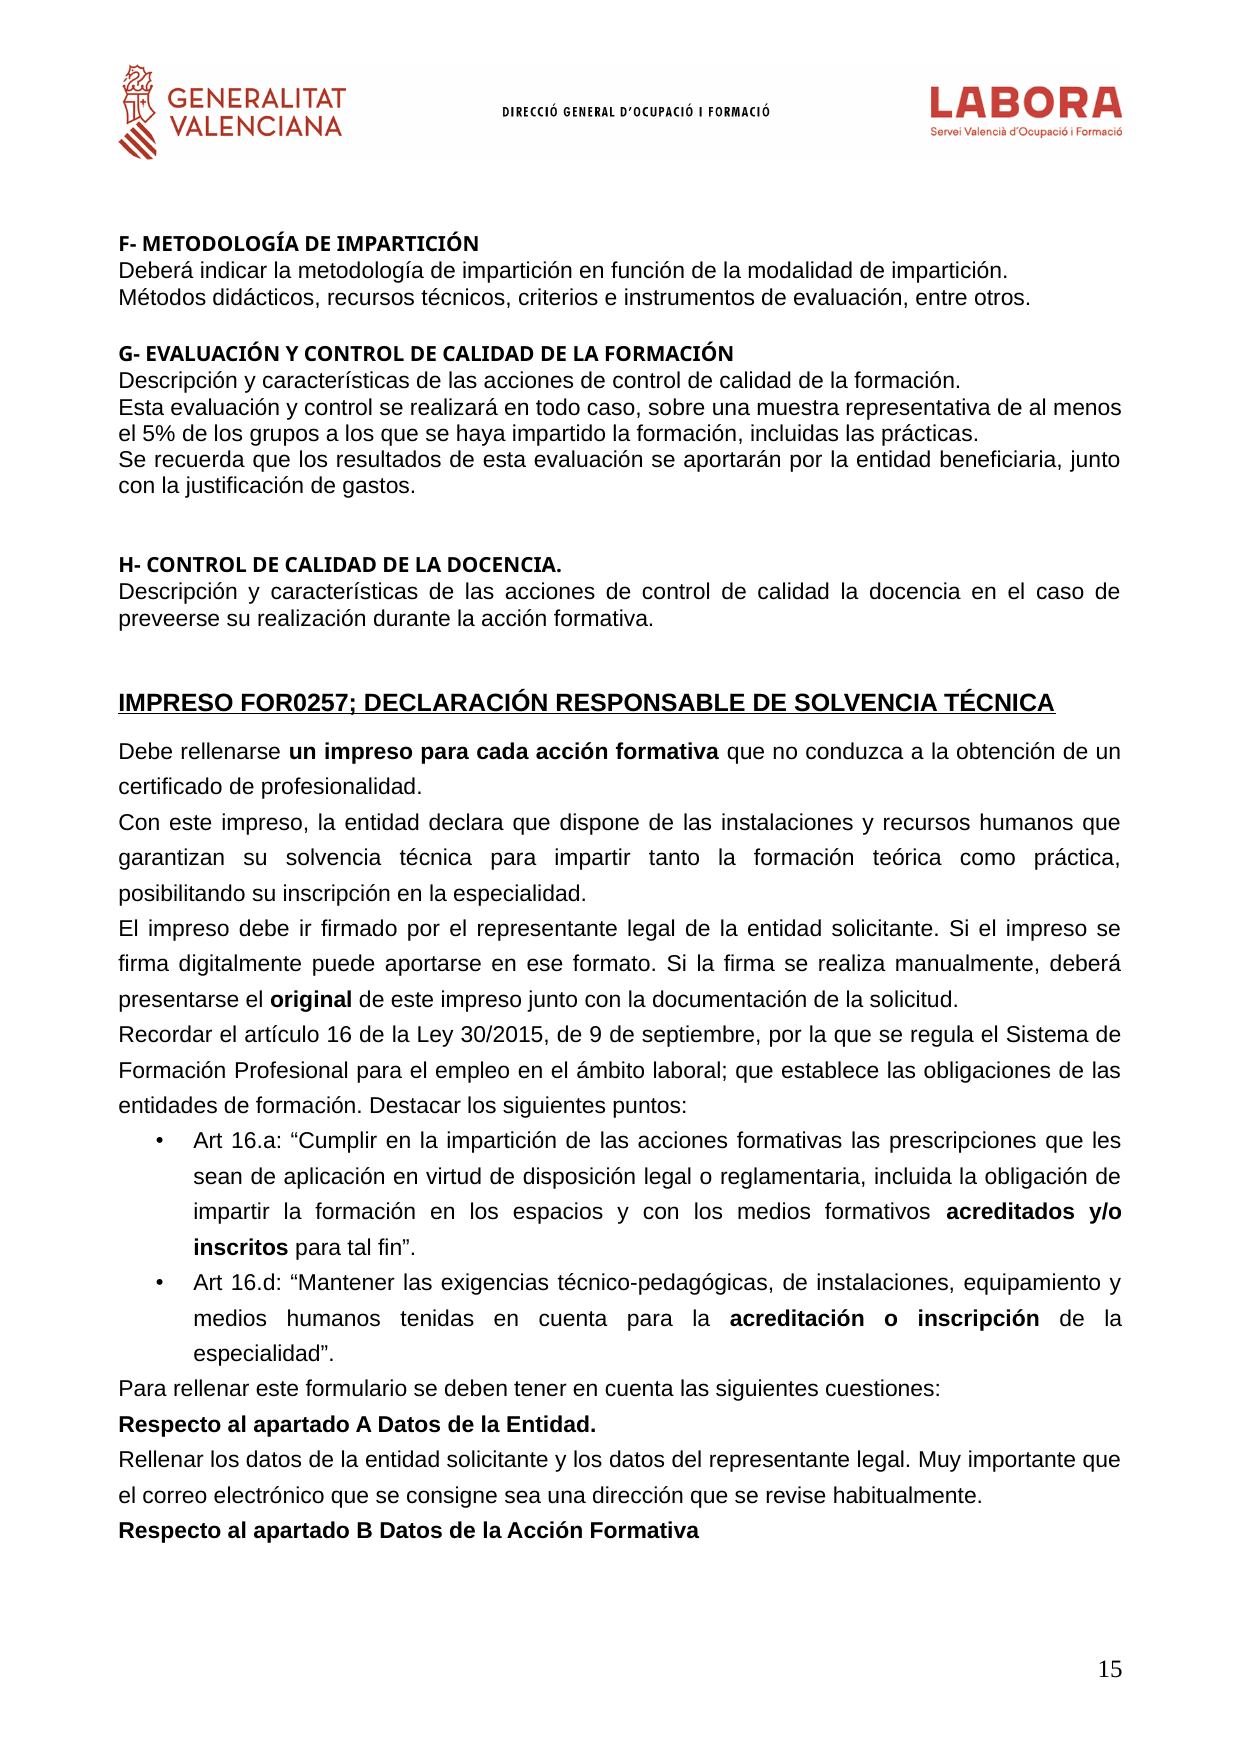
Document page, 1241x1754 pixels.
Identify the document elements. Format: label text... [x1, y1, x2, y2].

text Esta evaluación y control se realizará en todo caso, sobre una muestra representativa de al menos el 5% de los grupos a los que se haya impartido la formación, incluidas las prácticas. [118, 393, 1122, 446]
text Para rellenar este formulario se deben tener en cuenta las siguientes cuestiones: [118, 1368, 1122, 1404]
text F- METODOLOGÍA DE IMPARTICIÓN [118, 229, 1122, 257]
text Se recuerda que los resultados de esta evaluación se aportarán por la entidad beneficiaria, junto con la justificación de gastos. [118, 446, 1122, 499]
text Debe rellenarse un impreso para cada acción formativa que no conduzca a la obtención de un certificado de profesionalidad. [118, 731, 1122, 802]
text G- EVALUACIÓN Y CONTROL DE CALIDAD DE LA FORMACIÓN [118, 339, 1122, 367]
picture [118, 59, 1123, 165]
text Con este impreso, la entidad declara que dispone de las instalaciones y recursos humanos que garantizan su solvencia técnica para impartir tanto la formación teórica como práctica, posibilitando su inscripción en la especialidad. [118, 802, 1122, 908]
text Rellenar los datos de la entidad solicitante y los datos del representante legal. Muy importante que el correo electrónico que se consigne sea una dirección que se revise habitualmente. [118, 1439, 1122, 1510]
text IMPRESO FOR0257; DECLARACIÓN RESPONSABLE DE SOLVENCIA TÉCNICA [118, 688, 1122, 717]
text H- CONTROL DE CALIDAD DE LA DOCENCIA. [118, 550, 1122, 578]
text Deberá indicar la metodología de impartición en función de la modalidad de impartición. [118, 257, 1122, 284]
text Respecto al apartado B Datos de la Acción Formativa [118, 1510, 1122, 1546]
text El impreso debe ir firmado por el representante legal de la entidad solicitante. Si el impreso se firma digitalmente puede aportarse en ese formato. Si la firma se realiza manualmente, deberá presentarse el original de este impreso junto con la documentación de la solicitud. [118, 908, 1122, 1014]
text Respecto al apartado A Datos de la Entidad. [118, 1404, 1122, 1439]
text Métodos didácticos, recursos técnicos, criterios e instrumentos de evaluación, entre otros. [118, 284, 1122, 310]
list Art 16.a: “Cumplir en la impartición de las acciones formativas las prescripciones que les sean de aplicación en virtud de disposición legal o reglamentaria, incluida la obligación de impartir la formación en los espacios y con los medios formativos acreditados y/o inscritos para tal fin”. [156, 1121, 1122, 1262]
text Descripción y características de las acciones de control de calidad de la formación. [118, 367, 1122, 393]
text Descripción y características de las acciones de control de calidad la docencia en el caso de preveerse su realización durante la acción formativa. [118, 578, 1122, 631]
list Art 16.d: “Mantener las exigencias técnico-pedagógicas, de instalaciones, equipamiento y medios humanos tenidas en cuenta para la acreditación o inscripción de la especialidad”. [156, 1262, 1122, 1368]
text Recordar el artículo 16 de la Ley 30/2015, de 9 de septiembre, por la que se regula el Sistema de Formación Profesional para el empleo en el ámbito laboral; que establece las obligaciones de las entidades de formación. Destacar los siguientes puntos: [118, 1014, 1122, 1121]
